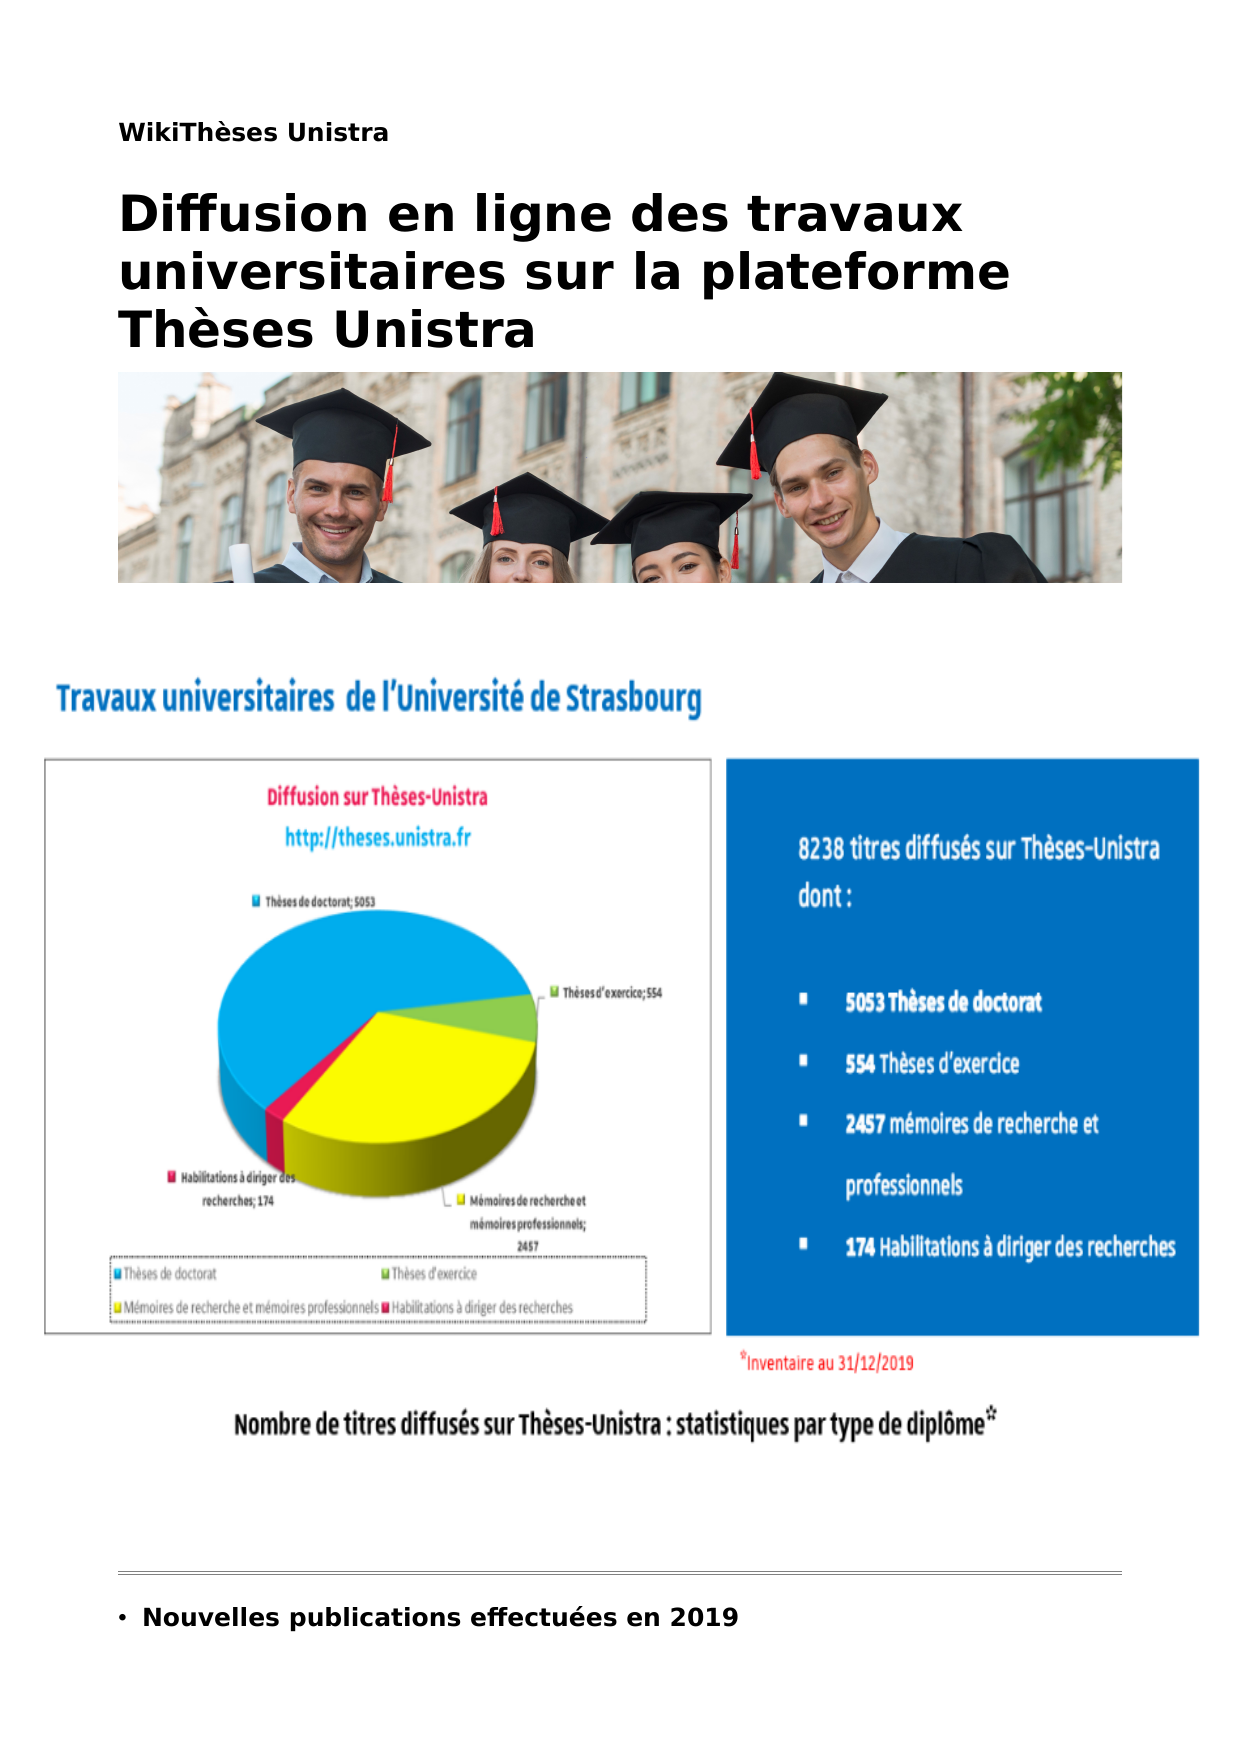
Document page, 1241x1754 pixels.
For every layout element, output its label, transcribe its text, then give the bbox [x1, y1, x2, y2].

picture [0, 372, 1241, 1501]
subtitle Diffusion en ligne des travaux universitaires sur la plateforme Thèses Unistra [118, 185, 1122, 359]
list Nouvelles publications effectuées en 2019 [118, 1603, 1122, 1633]
text WikiThèses Unistra [118, 118, 1122, 147]
